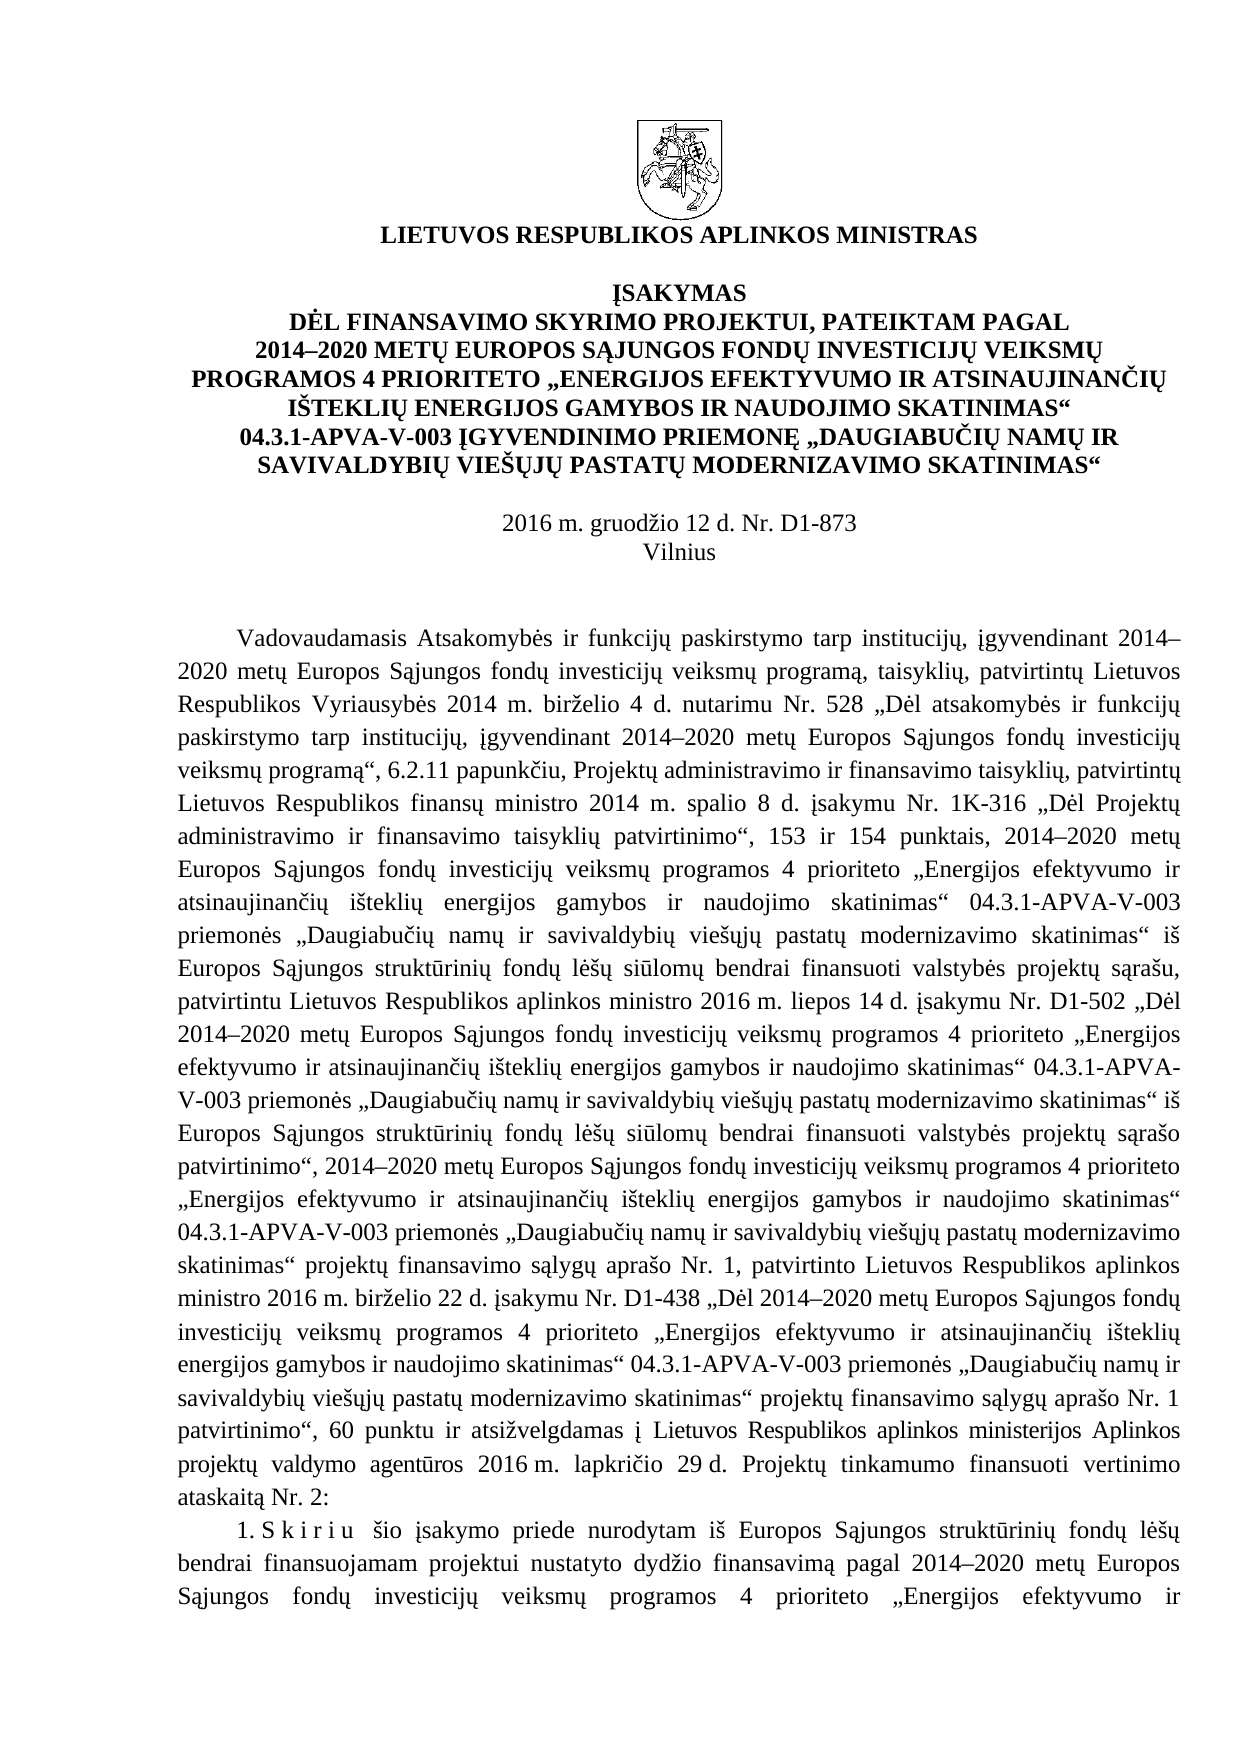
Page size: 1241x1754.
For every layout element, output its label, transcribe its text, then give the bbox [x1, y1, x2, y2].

text 2014–2020 METŲ EUROPOS SĄJUNGOS FONDŲ INVESTICIJŲ VEIKSMŲ PROGRAMOS 4 PRIORITETO „ENERGIJOS EFEKTYVUMO IR ATSINAUJINANČIŲ IŠTEKLIŲ ENERGIJOS GAMYBOS IR NAUDOJIMO SKATINIMAS“ [177, 336, 1181, 422]
text Vilnius [177, 537, 1181, 566]
text LIETUVOS RESPUBLIKOS APLINKOS MINISTRAS [177, 221, 1181, 249]
text DĖL FINANSAVIMO SKYRIMO PROJEKTUI, PATEIKTAM PAGAL [177, 307, 1181, 336]
text Vadovaudamasis Atsakomybės ir funkcijų paskirstymo tarp institucijų, įgyvendinant 2014–2020 metų Europos Sąjungos fondų investicijų veiksmų programą, taisyklių, patvirtintų Lietuvos Respublikos Vyriausybės 2014 m. birželio 4 d. nutarimu Nr. 528 „Dėl atsakomybės ir funkcijų paskirstymo tarp institucijų, įgyvendinant 2014–2020 metų Europos Sąjungos fondų investicijų veiksmų programą“, 6.2.11 papunkčiu, Projektų administravimo ir finansavimo taisyklių, patvirtintų Lietuvos Respublikos finansų ministro 2014 m. spalio 8 d. įsakymu Nr. 1K-316 „Dėl Projektų administravimo ir finansavimo taisyklių patvirtinimo“, 153 ir 154 punktais, 2014–2020 metų Europos Sąjungos fondų investicijų veiksmų programos 4 prioriteto „Energijos efektyvumo ir atsinaujinančių išteklių energijos gamybos ir naudojimo skatinimas“ 04.3.1-APVA-V-003 priemonės „Daugiabučių namų ir savivaldybių viešųjų pastatų modernizavimo skatinimas“ iš Europos Sąjungos struktūrinių fondų lėšų siūlomų bendrai finansuoti valstybės projektų sąrašu, patvirtintu Lietuvos Respublikos aplinkos ministro 2016 m. liepos 14 d. įsakymu Nr. D1-502 „Dėl 2014–2020 metų Europos Sąjungos fondų investicijų veiksmų programos 4 prioriteto „Energijos efektyvumo ir atsinaujinančių išteklių energijos gamybos ir naudojimo skatinimas“ 04.3.1-APVA-V-003 priemonės „Daugiabučių namų ir savivaldybių viešųjų pastatų modernizavimo skatinimas“ iš Europos Sąjungos struktūrinių fondų lėšų siūlomų bendrai finansuoti valstybės projektų sąrašo patvirtinimo“, 2014–2020 metų Europos Sąjungos fondų investicijų veiksmų programos 4 prioriteto „Energijos efektyvumo ir atsinaujinančių išteklių energijos gamybos ir naudojimo skatinimas“ 04.3.1-APVA-V-003 priemonės „Daugiabučių namų ir savivaldybių viešųjų pastatų modernizavimo skatinimas“ projektų finansavimo sąlygų aprašo Nr. 1, patvirtinto Lietuvos Respublikos aplinkos ministro 2016 m. birželio 22 d. įsakymu Nr. D1-438 „Dėl 2014–2020 metų Europos Sąjungos fondų investicijų veiksmų programos 4 prioriteto „Energijos efektyvumo ir atsinaujinančių išteklių energijos gamybos ir naudojimo skatinimas“ 04.3.1-APVA-V-003 priemonės „Daugiabučių namų ir savivaldybių viešųjų pastatų modernizavimo skatinimas“ projektų finansavimo sąlygų aprašo Nr. 1 patvirtinimo“, 60 punktu ir atsižvelgdamas į Lietuvos Respublikos aplinkos ministerijos Aplinkos projektų valdymo agentūros 2016 m. lapkričio 29 d. Projektų tinkamumo finansuoti vertinimo ataskaitą Nr. 2: [177, 623, 1181, 1510]
text 04.3.1-APVA-V-003 ĮGYVENDINIMO PRIEMONĘ „DAUGIABUČIŲ NAMŲ IR SAVIVALDYBIŲ VIEŠŲJŲ PASTATŲ MODERNIZAVIMO SKATINIMAS“ [177, 422, 1181, 479]
text 2016 m. gruodžio 12 d. Nr. D1-873 [177, 508, 1181, 537]
text 1. Skiriu šio įsakymo priede nurodytam iš Europos Sąjungos struktūrinių fondų lėšų bendrai finansuojamam projektui nustatyto dydžio finansavimą pagal 2014–2020 metų Europos Sąjungos fondų investicijų veiksmų programos 4 prioriteto „Energijos efektyvumo ir [177, 1515, 1181, 1609]
text ĮSAKYMAS [177, 278, 1181, 307]
